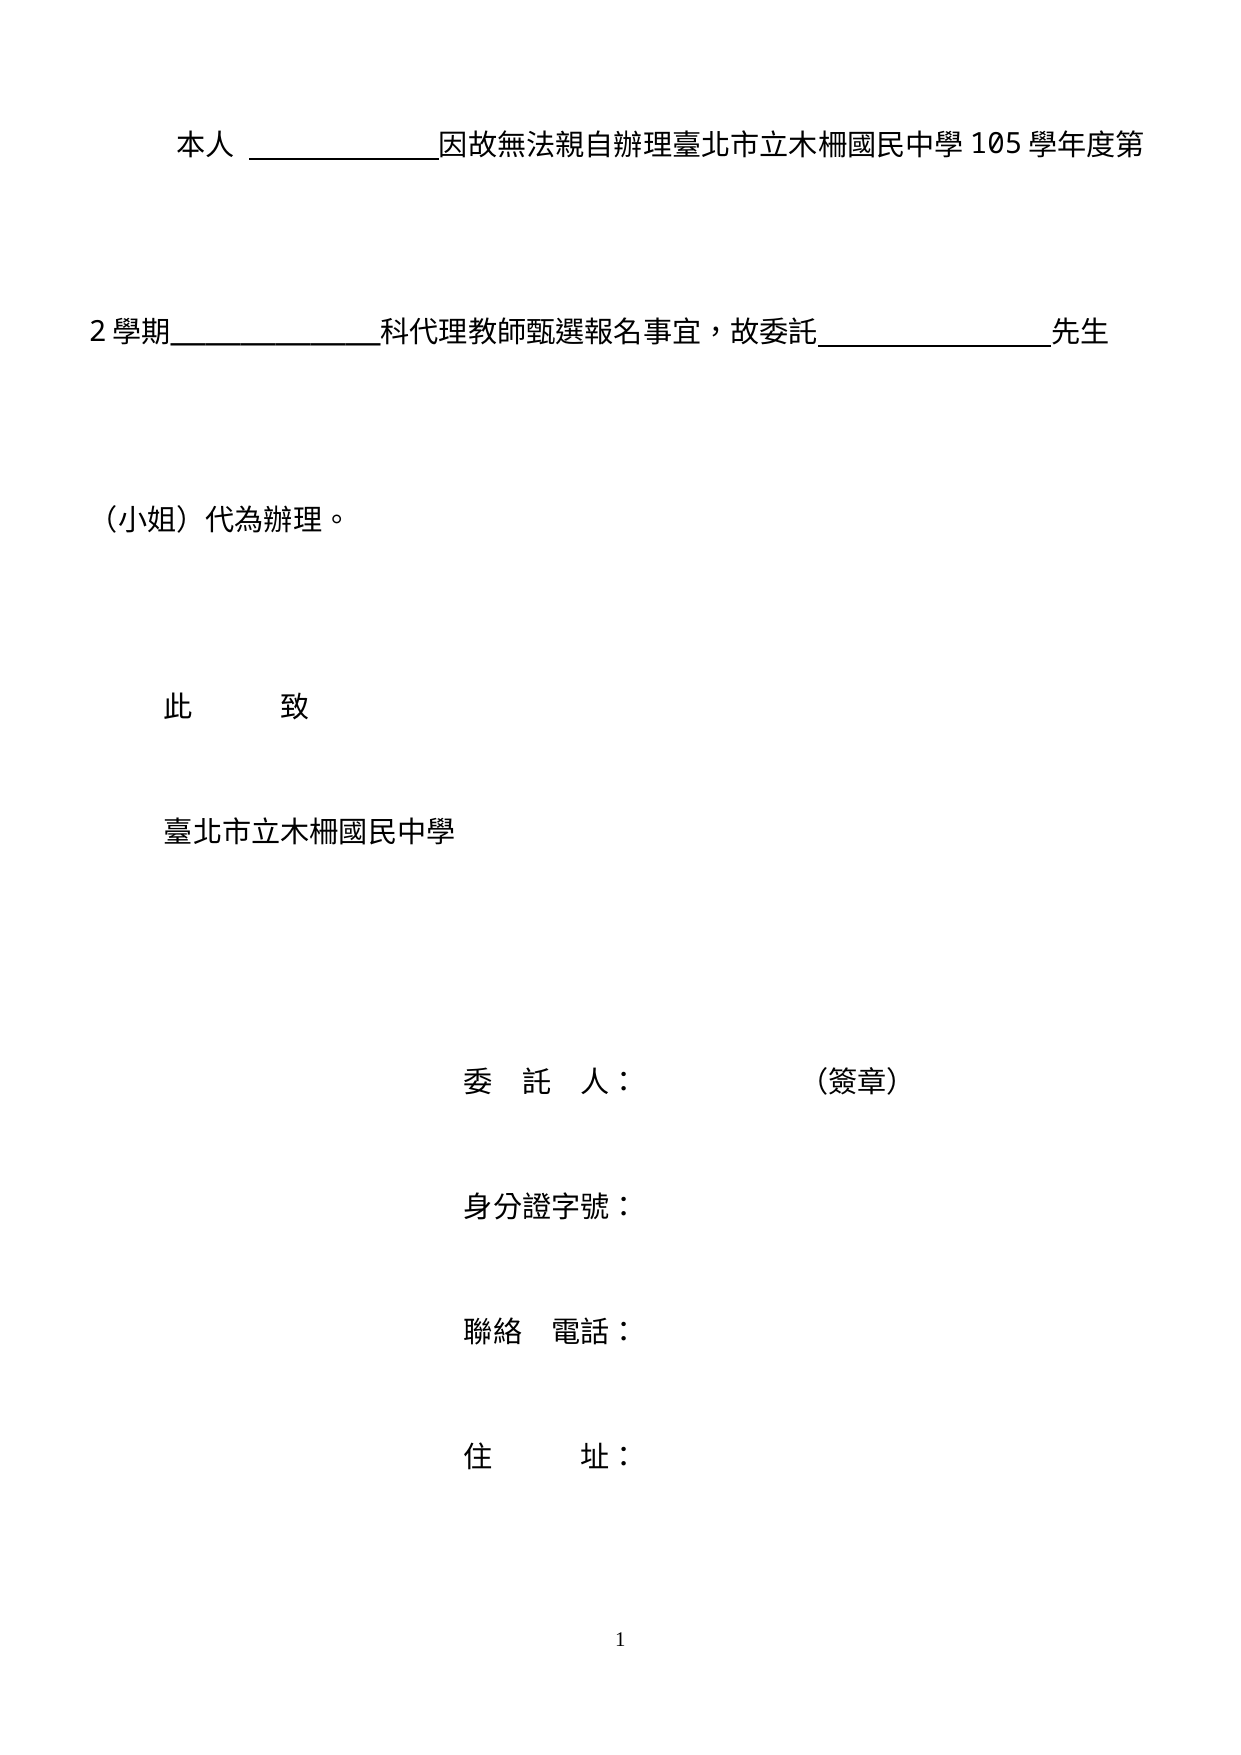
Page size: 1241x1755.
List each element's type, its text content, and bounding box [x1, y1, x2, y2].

text 本人 因故無法親自辦理臺北市立木柵國民中學105學年度第2學期____________科代理教師甄選報名事宜，故委託 先生（小姐）代為辦理。 [89, 101, 1152, 538]
text 身分證字號： [464, 1163, 1152, 1226]
text 委 託 人： （簽章） [464, 1038, 1152, 1101]
text 臺北市立木柵國民中學 [89, 788, 1152, 851]
text 聯絡 電話： [464, 1288, 1152, 1351]
text 住 址： [464, 1413, 1152, 1476]
text 此 致 [89, 663, 1152, 726]
